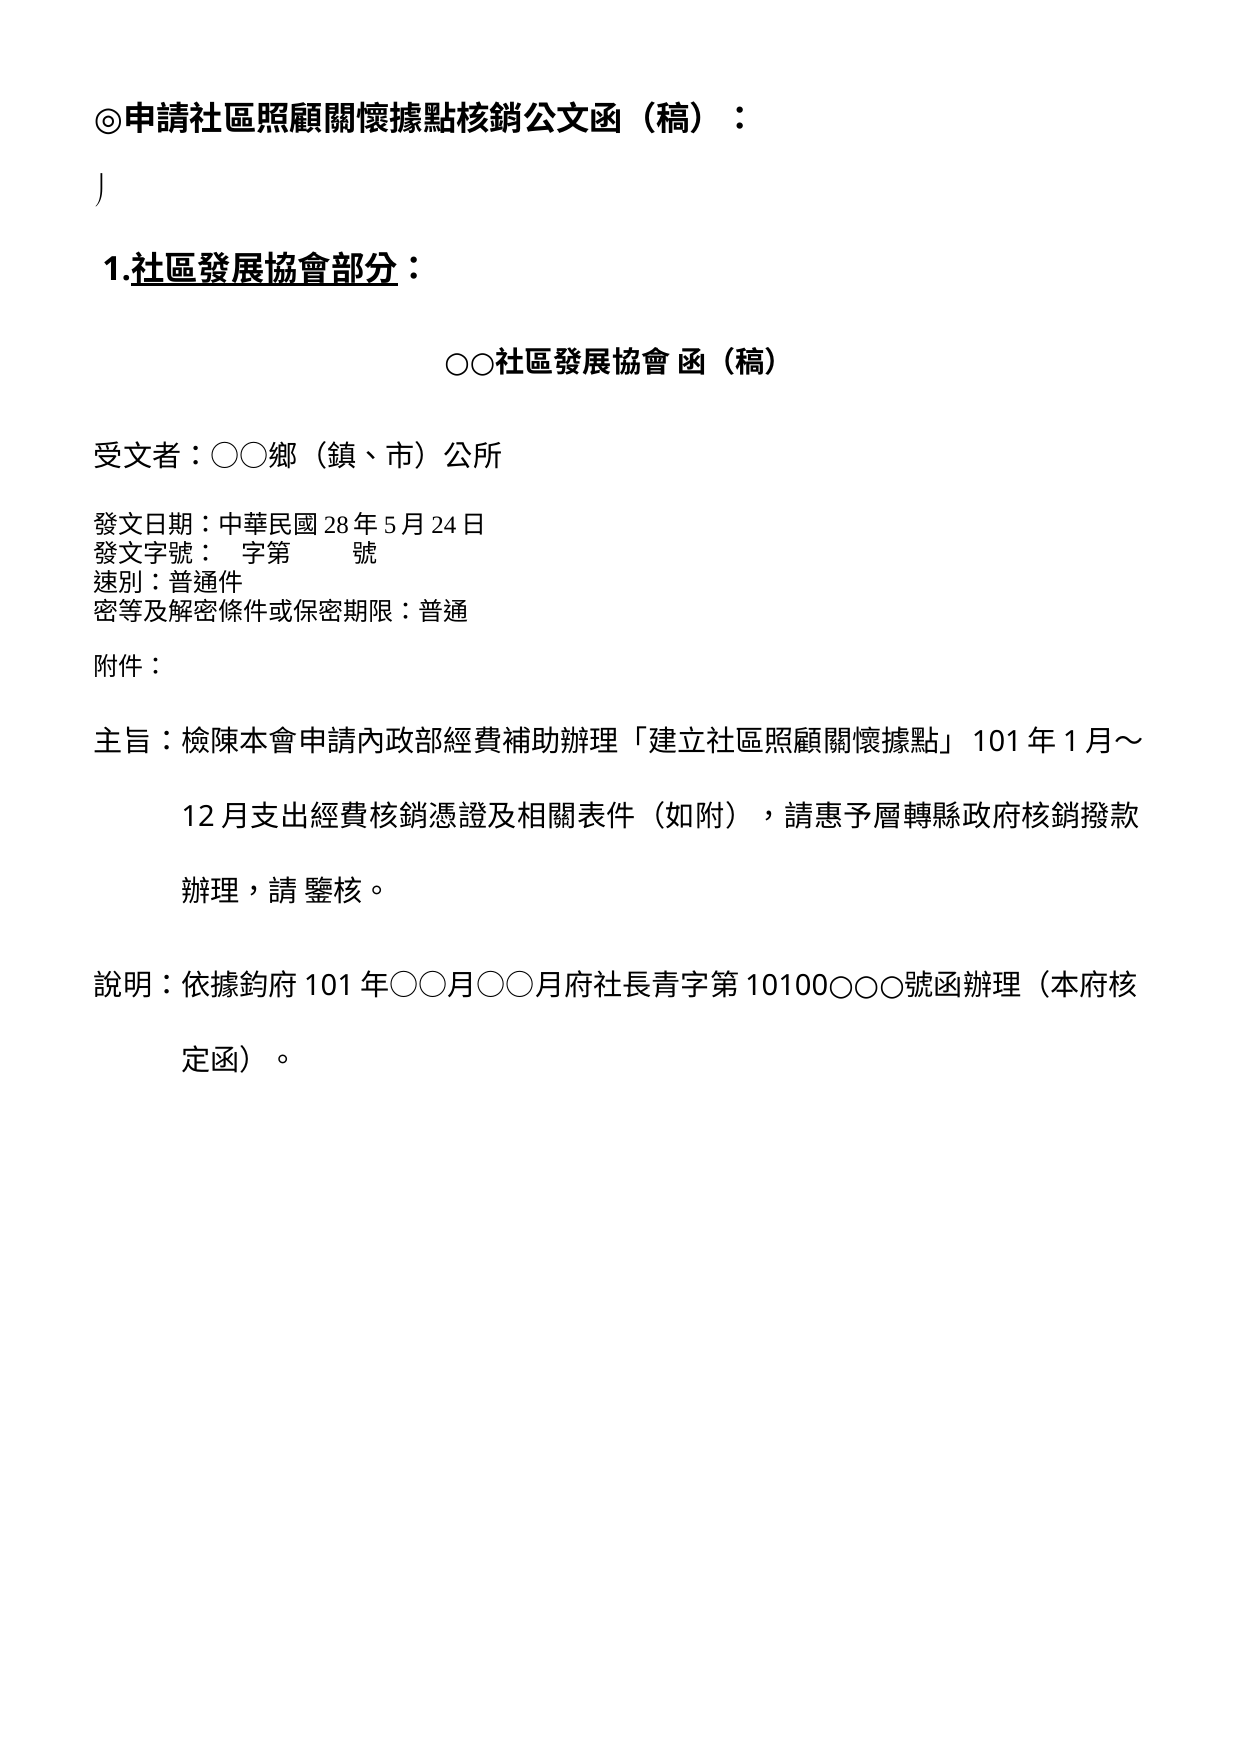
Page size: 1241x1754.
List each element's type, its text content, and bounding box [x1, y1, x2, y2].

text 密等及解密條件或保密期限：普通 [94, 597, 1144, 627]
text 1.社區發展協會部分： [94, 229, 1144, 304]
text 說明：依據鈞府101年○○月○○月府社長青字第10100○○○號函辦理（本府核定函）。 [94, 945, 1144, 1095]
text  [94, 154, 1144, 229]
text 受文者：○○鄉（鎮、市）公所 [94, 416, 1144, 491]
text ◎申請社區照顧關懷據點核銷公文函（稿）： [94, 79, 1144, 154]
text 發文日期：中華民國28年5月24日 [94, 510, 1144, 539]
text 附件： [94, 645, 1144, 683]
text 主旨：檢陳本會申請內政部經費補助辦理「建立社區照顧關懷據點」101年1月～12月支出經費核銷憑證及相關表件（如附），請惠予層轉縣政府核銷撥款辦理，請 鑒核。 [94, 702, 1144, 927]
text ○○社區發展協會 函（稿） [94, 322, 1144, 397]
text 速別：普通件 [94, 568, 1144, 597]
text 發文字號： 字第 號 [94, 539, 1144, 568]
